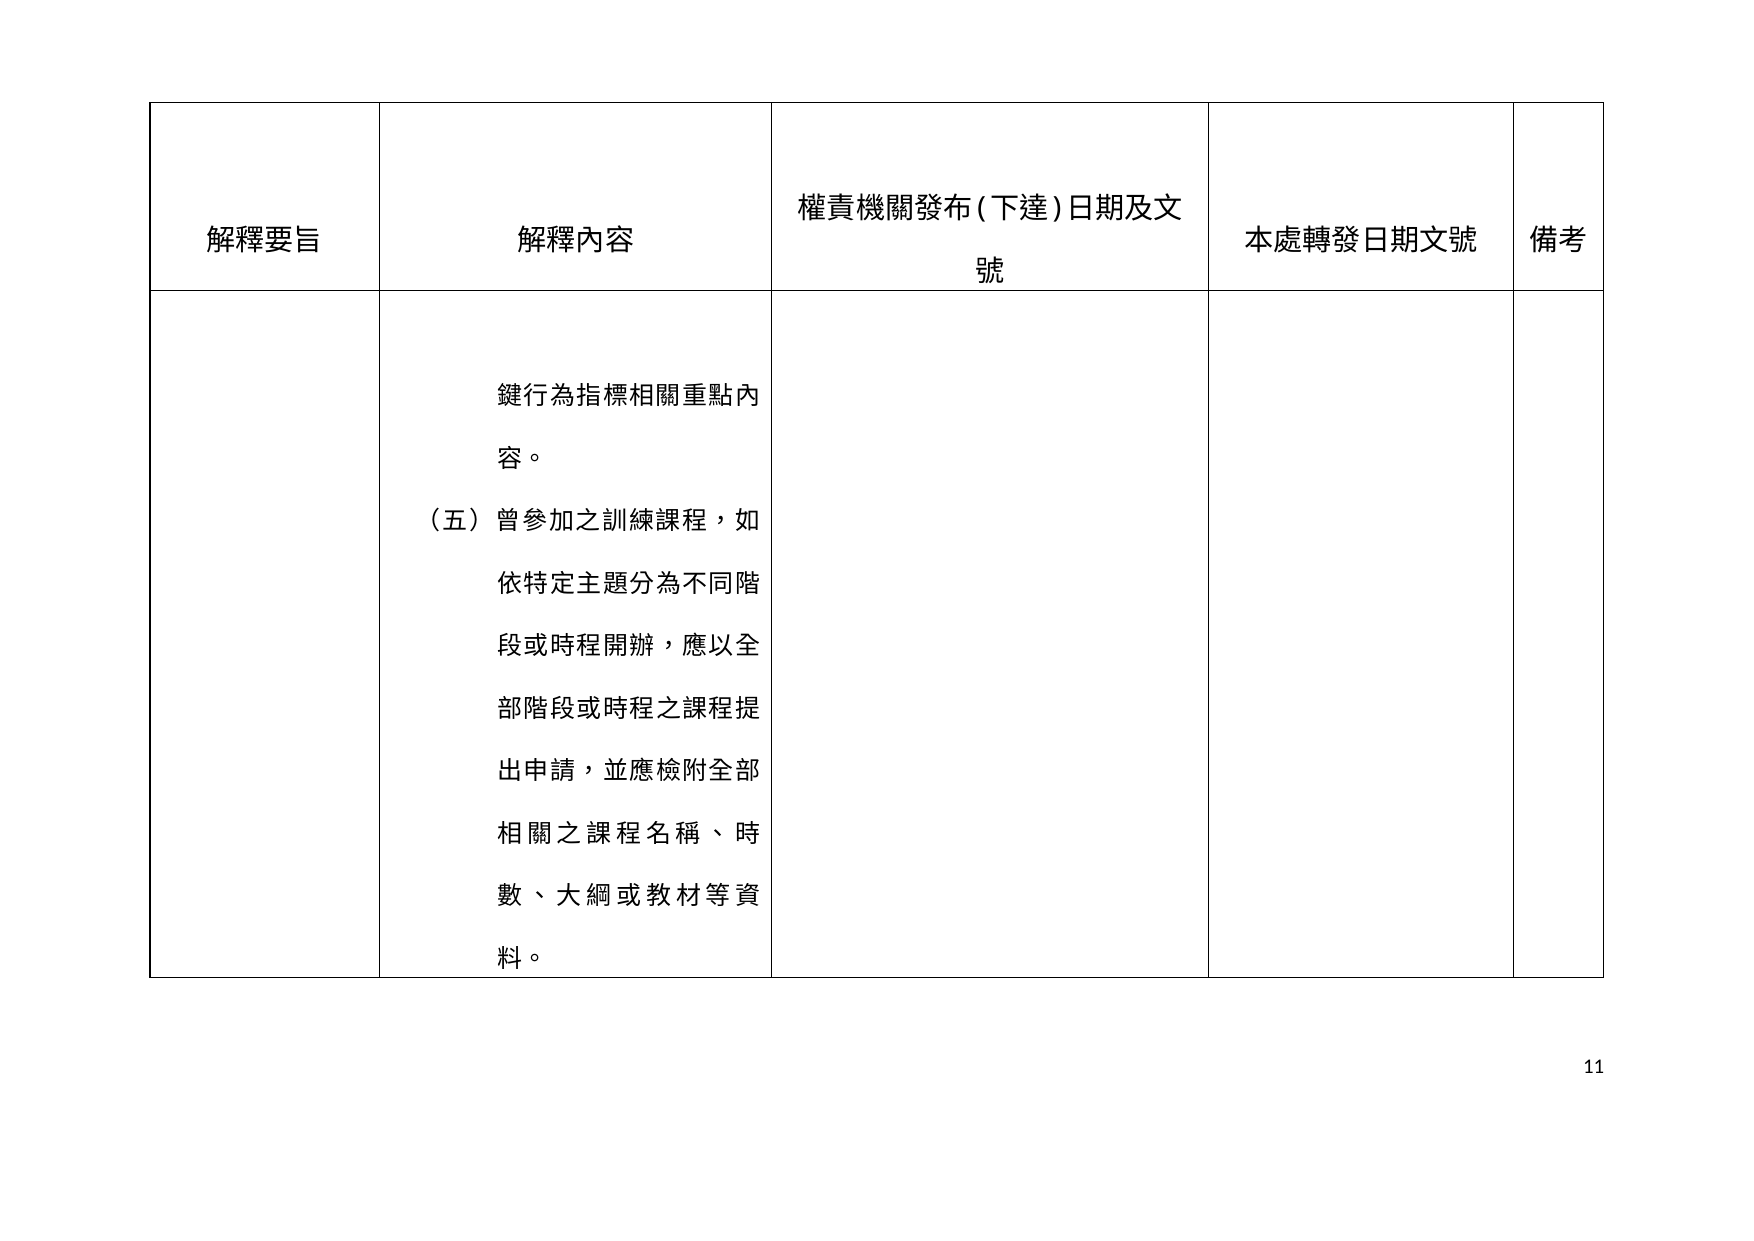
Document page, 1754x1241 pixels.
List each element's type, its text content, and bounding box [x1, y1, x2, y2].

table_cell [1514, 291, 1603, 977]
table_header 權責機關發布(下達)日期及文號 [772, 103, 1208, 289]
table_header 備考 [1514, 103, 1603, 289]
table_header 本處轉發日期文號 [1209, 103, 1513, 289]
table_header 解釋要旨 [151, 103, 379, 289]
table_header 解釋內容 [380, 103, 771, 289]
table_cell 鍵行為指標相關重點內容。 （五）曾參加之訓練課程，如依特定主題分為不同階段或時程開辦，應以全部階段或時程之課程提出申請，並應檢附全部相關之課程名稱、時數、大綱或教材等資料。 [380, 291, 771, 977]
table_cell [1209, 291, 1513, 977]
table_cell [772, 291, 1208, 977]
table_cell [151, 291, 379, 977]
